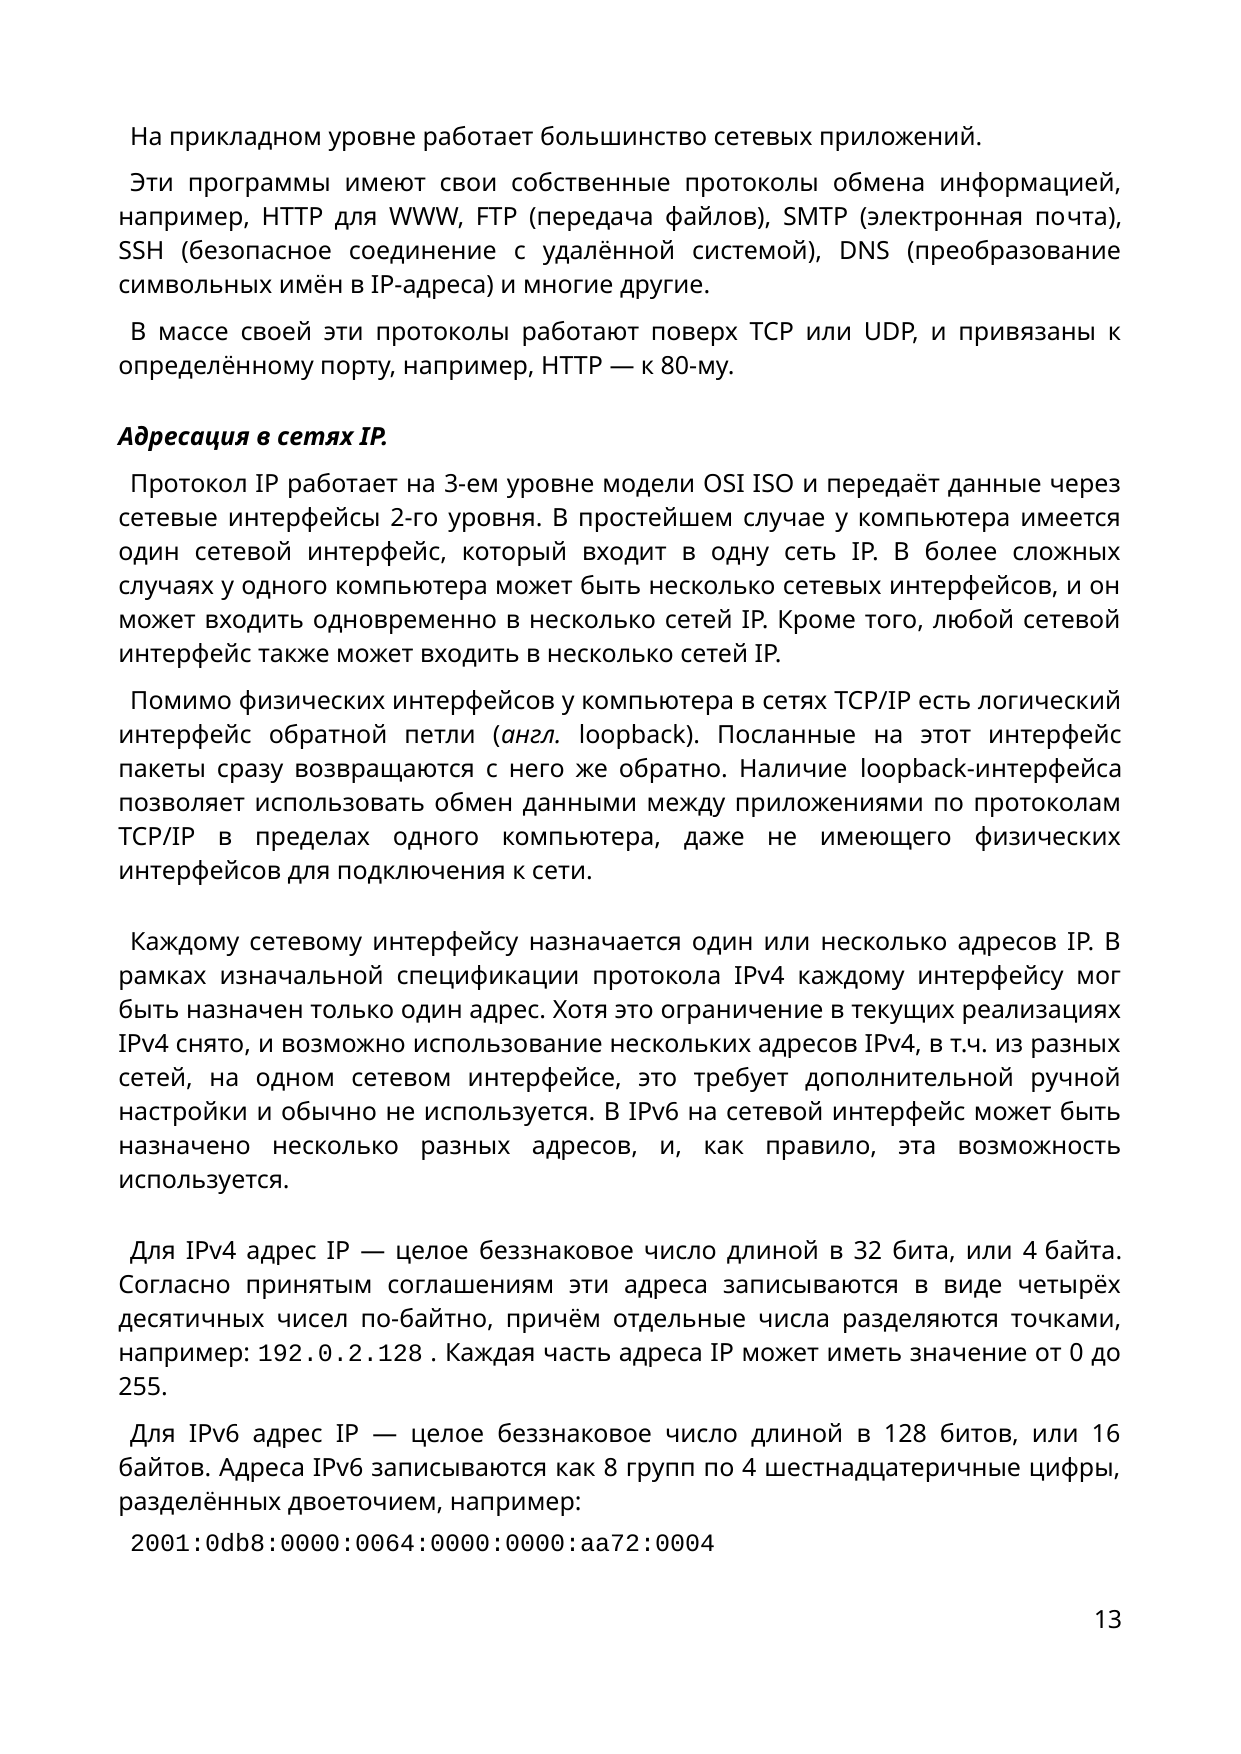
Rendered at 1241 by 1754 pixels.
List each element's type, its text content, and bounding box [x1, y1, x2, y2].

text Для IPv6 адрес IP — целое беззнаковое число длиной в 128 битов, или 16 байтов. Адреса IPv6 записываются как 8 групп по 4 шестнадцатеричные цифры, разделённых двоеточием, например: [118, 1415, 1122, 1518]
text Эти программы имеют свои собственные протоколы обмена информацией, например, HTTP для WWW, FTP (передача файлов), SMTP (электронная почта), SSH (безопасное соединение с удалённой системой), DNS (преобразование символьных имён в IP-адреса) и многие другие. [118, 164, 1122, 301]
text Помимо физических интерфейсов у компьютера в сетях TCP/IP есть логический интерфейс обратной петли (англ. loopback). Посланные на этот интерфейс пакеты сразу возвращаются с него же обратно. Наличие loopback-интерфейса позволяет использовать обмен данными между приложениями по протоколам TCP/IP в пределах одного компьютера, даже не имеющего физических интерфейсов для подключения к сети. [118, 682, 1122, 887]
text В массе своей эти протоколы работают поверх TCP или UDP, и привязаны к определённому порту, например, HTTP — к 80-му. [118, 313, 1122, 381]
text Каждому сетевому интерфейсу назначается один или несколько адресов IP. В рамках изначальной спецификации протокола IPv4 каждому интерфейсу мог быть назначен только один адрес. Хотя это ограничение в текущих реализациях IPv4 снято, и возможно использование нескольких адресов IPv4, в т.ч. из разных сетей, на одном сетевом интерфейсе, это требует дополнительной ручной настройки и обычно не используется. В IPv6 на сетевой интерфейс может быть назначено несколько разных адресов, и, как правило, эта возможность используется. [118, 923, 1122, 1196]
text 2001:0db8:0000:0064:0000:0000:aa72:0004 [118, 1530, 1122, 1558]
subtitle Адресация в сетях IP. [118, 419, 1122, 453]
text Для IPv4 адрес IP — целое беззнаковое число длиной в 32 бита, или 4 байта. Согласно принятым соглашениям эти адреса записываются в виде четырёх десятичных чисел по-байтно, причём отдельные числа разделяются точками, например: 192.0.2.128 . Каждая часть адреса IP может иметь значение от 0 до 255. [118, 1232, 1122, 1403]
text Протокол IP работает на 3-ем уровне модели OSI ISO и передаёт данные через сетевые интерфейсы 2-го уровня. В простейшем случае у компьютера имеется один сетевой интерфейс, который входит в одну сеть IP. В более сложных случаях у одного компьютера может быть несколько сетевых интерфейсов, и он может входить одновременно в несколько сетей IP. Кроме того, любой сетевой интерфейс также может входить в несколько сетей IP. [118, 466, 1122, 670]
text На прикладном уровне работает большинство сетевых приложений. [118, 118, 1122, 152]
